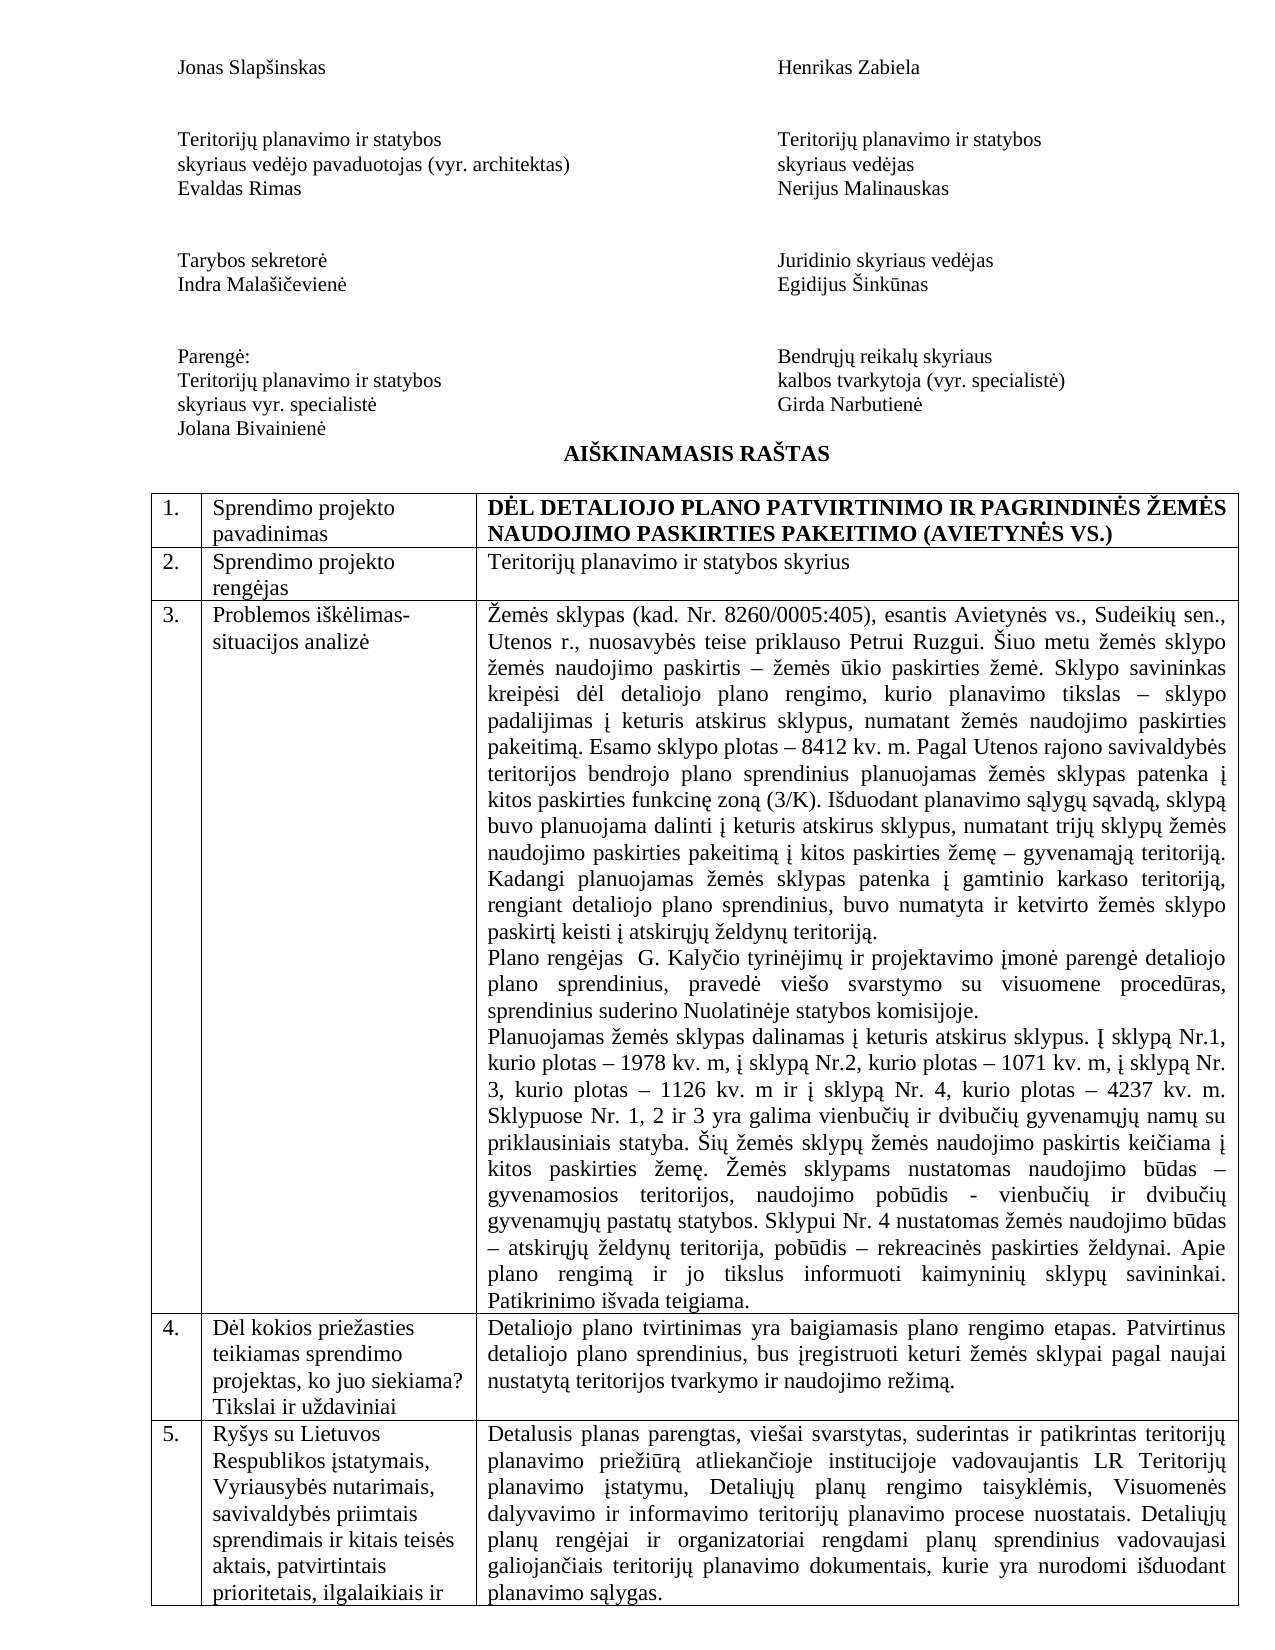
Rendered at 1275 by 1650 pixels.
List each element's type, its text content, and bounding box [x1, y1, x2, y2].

text Jolana Bivainienė [177, 416, 1216, 440]
text Tarybos sekretorė Juridinio skyriaus vedėjas [177, 248, 1216, 272]
table_cell 3. [152, 601, 201, 1313]
table_cell Ryšys su Lietuvos Respublikos įstatymais, Vyriausybės nutarimais, savivaldybės priimtais sprendimais ir kitais teisės aktais, patvirtintais prioritetais, ilgalaikiais ir [202, 1421, 476, 1605]
table_cell Teritorijų planavimo ir statybos skyrius [477, 548, 1238, 600]
table_cell 4. [152, 1314, 201, 1419]
table_header DĖL DETALIOJO PLANO PATVIRTINIMO IR PAGRINDINĖS ŽEMĖS NAUDOJIMO PASKIRTIES PAKEITIMO (AVIETYNĖS VS.) [477, 494, 1238, 547]
table_header 1. [152, 494, 201, 547]
text Teritorijų planavimo ir statybos Teritorijų planavimo ir statybos [177, 127, 1216, 151]
table_cell 2. [152, 548, 201, 600]
text skyriaus vedėjo pavaduotojas (vyr. architektas) skyriaus vedėjas [177, 151, 1216, 176]
text Teritorijų planavimo ir statybos kalbos tvarkytoja (vyr. specialistė) [177, 368, 1216, 392]
text AIŠKINAMASIS RAŠTAS [177, 440, 1216, 467]
text Jonas Slapšinskas Henrikas Zabiela [177, 55, 1216, 79]
table_cell Detaliojo plano tvirtinimas yra baigiamasis plano rengimo etapas. Patvirtinus detaliojo plano sprendinius, bus įregistruoti keturi žemės sklypai pagal naujai nustatytą teritorijos tvarkymo ir naudojimo režimą. [477, 1314, 1238, 1419]
table_cell 5. [152, 1421, 201, 1605]
table_cell Sprendimo projekto rengėjas [202, 548, 476, 600]
table_cell Dėl kokios priežasties teikiamas sprendimo projektas, ko juo siekiama? Tikslai ir uždaviniai [202, 1314, 476, 1419]
text Parengė: Bendrųjų reikalų skyriaus [177, 344, 1216, 368]
table_cell Žemės sklypas (kad. Nr. 8260/0005:405), esantis Avietynės vs., Sudeikių sen., Utenos r., nuosavybės teise priklauso Petrui Ruzgui. Šiuo metu žemės sklypo žemės naudojimo paskirtis – žemės ūkio paskirties žemė. Sklypo savininkas kreipėsi dėl detaliojo plano rengimo, kurio planavimo tikslas – sklypo padalijimas į keturis atskirus sklypus, numatant žemės naudojimo paskirties pakeitimą. Esamo sklypo plotas – 8412 kv. m. Pagal Utenos rajono savivaldybės teritorijos bendrojo plano sprendinius planuojamas žemės sklypas patenka į kitos paskirties funkcinę zoną (3/K). Išduodant planavimo sąlygų sąvadą, sklypą buvo planuojama dalinti į keturis atskirus sklypus, numatant trijų sklypų žemės naudojimo paskirties pakeitimą į kitos paskirties žemę – gyvenamąją teritoriją. Kadangi planuojamas žemės sklypas patenka į gamtinio karkaso teritoriją, rengiant detaliojo plano sprendinius, buvo numatyta ir ketvirto žemės sklypo paskirtį keisti į atskirųjų želdynų teritoriją. Plano rengėjas G. Kalyčio tyrinėjimų ir projektavimo įmonė parengė detaliojo plano sprendinius, pravedė viešo svarstymo su visuomene procedūras, sprendinius suderino Nuolatinėje statybos komisijoje. Planuojamas žemės sklypas dalinamas į keturis atskirus sklypus. Į sklypą Nr.1, kurio plotas – 1978 kv. m, į sklypą Nr.2, kurio plotas – 1071 kv. m, į sklypą Nr. 3, kurio plotas – 1126 kv. m ir į sklypą Nr. 4, kurio plotas – 4237 kv. m. Sklypuose Nr. 1, 2 ir 3 yra galima vienbučių ir dvibučių gyvenamųjų namų su priklausiniais statyba. Šių žemės sklypų žemės naudojimo paskirtis keičiama į kitos paskirties žemę. Žemės sklypams nustatomas naudojimo būdas – gyvenamosios teritorijos, naudojimo pobūdis - vienbučių ir dvibučių gyvenamųjų pastatų statybos. Sklypui Nr. 4 nustatomas žemės naudojimo būdas – atskirųjų želdynų teritorija, pobūdis – rekreacinės paskirties želdynai. Apie plano rengimą ir jo tikslus informuoti kaimyninių sklypų savininkai. Patikrinimo išvada teigiama. [477, 601, 1238, 1313]
table_header Sprendimo projekto pavadinimas [202, 494, 476, 547]
table_cell Problemos iškėlimas- situacijos analizė [202, 601, 476, 1313]
text Evaldas Rimas Nerijus Malinauskas [177, 176, 1216, 199]
text skyriaus vyr. specialistė Girda Narbutienė [177, 392, 1216, 416]
table_cell Detalusis planas parengtas, viešai svarstytas, suderintas ir patikrintas teritorijų planavimo priežiūrą atliekančioje institucijoje vadovaujantis LR Teritorijų planavimo įstatymu, Detaliųjų planų rengimo taisyklėmis, Visuomenės dalyvavimo ir informavimo teritorijų planavimo procese nuostatais. Detaliųjų planų rengėjai ir organizatoriai rengdami planų sprendinius vadovaujasi galiojančiais teritorijų planavimo dokumentais, kurie yra nurodomi išduodant planavimo sąlygas. [477, 1421, 1238, 1605]
text Indra Malašičevienė Egidijus Šinkūnas [177, 272, 1216, 296]
